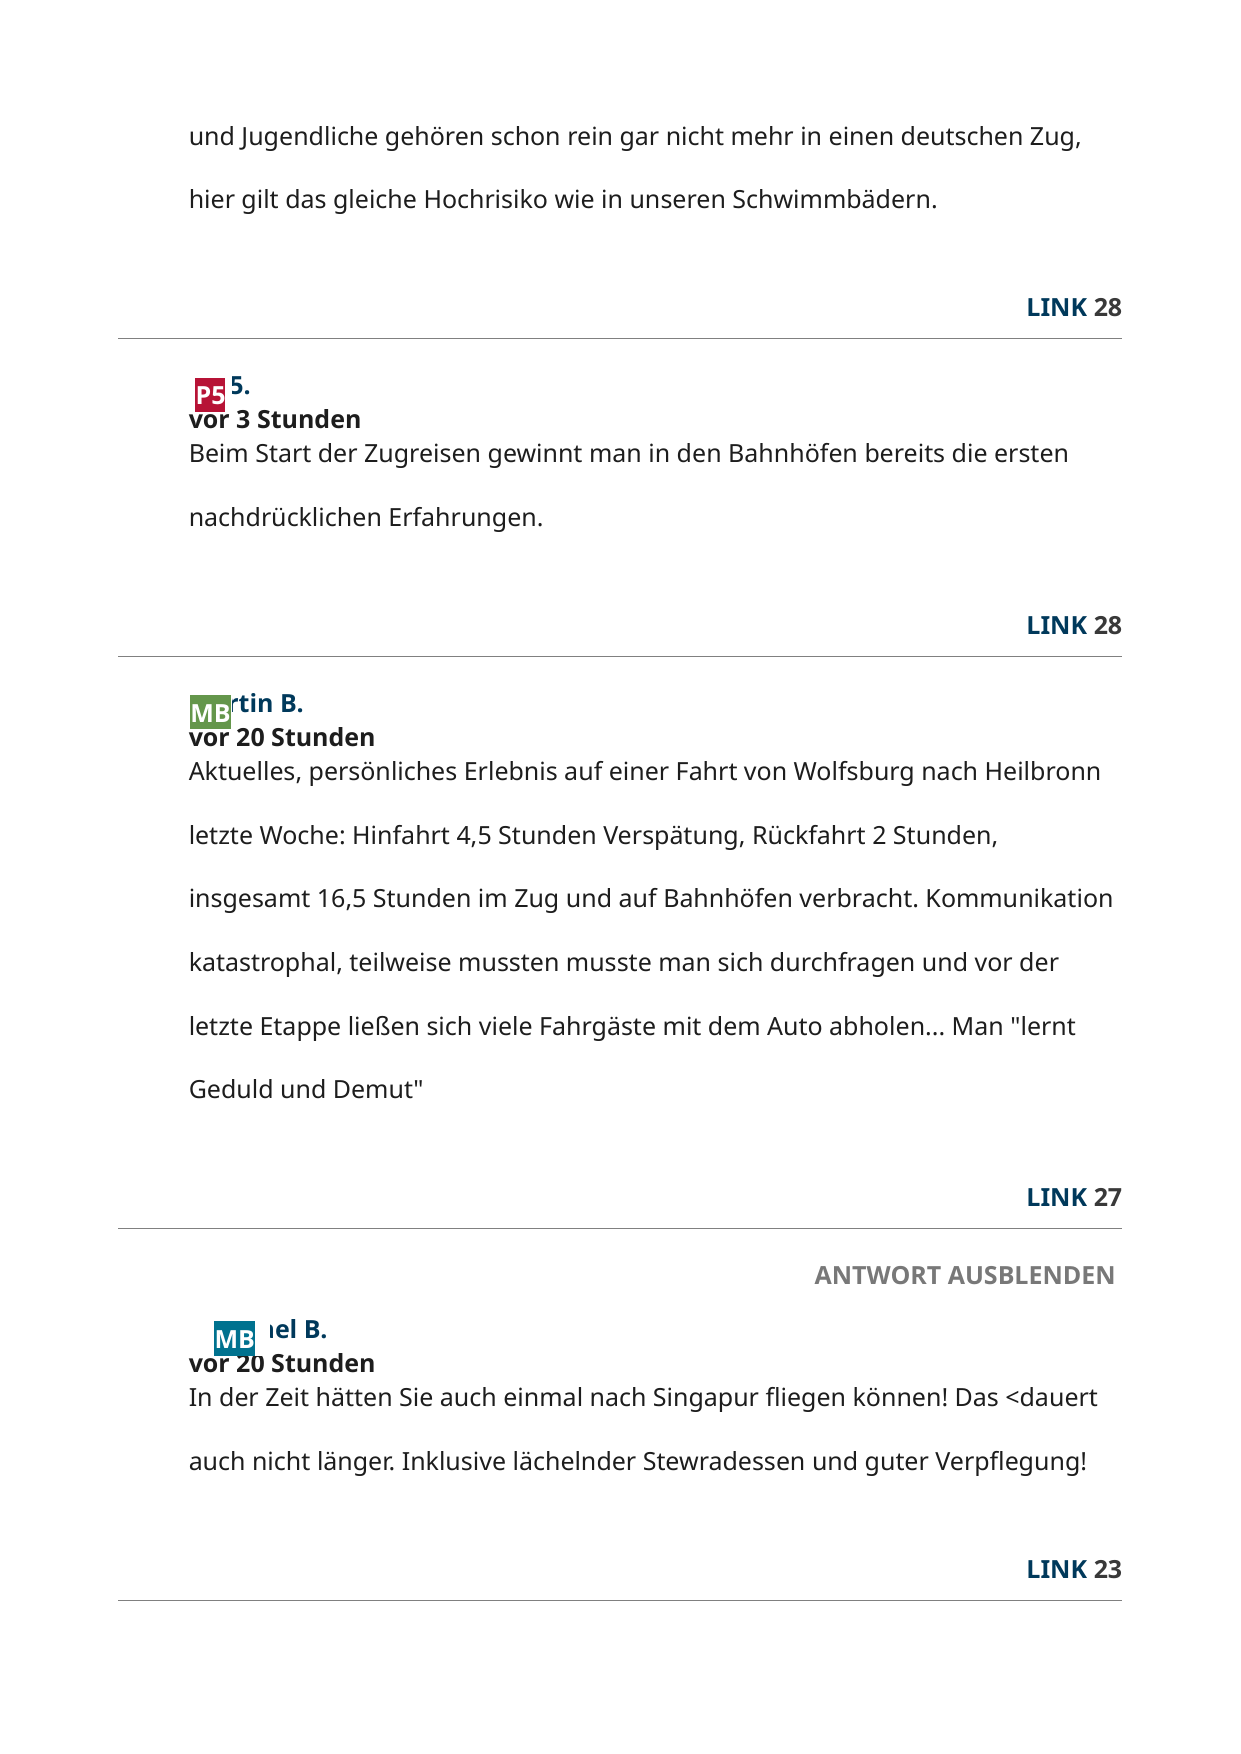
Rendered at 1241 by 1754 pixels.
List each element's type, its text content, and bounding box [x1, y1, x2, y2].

text Beim Start der Zugreisen gewinnt man in den Bahnhöfen bereits die ersten nachdrücklichen Erfahrungen. [188, 436, 1122, 534]
text In der Zeit hätten Sie auch einmal nach Singapur fliegen können! Das <dauert auch nicht länger. Inklusive lächelnder Stewradessen und guter Verpflegung! [188, 1380, 1122, 1478]
text Michael B. [270, 1312, 1122, 1346]
text MB [199, 1312, 270, 1356]
text LINK 28 [188, 245, 1122, 323]
text Pit 5. [232, 368, 1122, 402]
text P5 [188, 368, 232, 412]
text und Jugendliche gehören schon rein gar nicht mehr in einen deutschen Zug, hier gilt das gleiche Hochrisiko wie in unseren Schwimmbädern. [188, 118, 1122, 216]
text LINK 27 [188, 1136, 1122, 1214]
text ANTWORT AUSBLENDEN [118, 1258, 1122, 1292]
text LINK 23 [188, 1507, 1122, 1585]
text MB [188, 686, 232, 729]
text Martin B. [232, 686, 1122, 720]
text LINK 28 [188, 563, 1122, 641]
text vor 20 Stunden [188, 1346, 1122, 1380]
text Aktuelles, persönliches Erlebnis auf einer Fahrt von Wolfsburg nach Heilbronn letzte Woche: Hinfahrt 4,5 Stunden Verspätung, Rückfahrt 2 Stunden, insgesamt 16,5 Stunden im Zug und auf Bahnhöfen verbracht. Kommunikation katastrophal, teilweise mussten musste man sich durchfragen und vor der letzte Etappe ließen sich viele Fahrgäste mit dem Auto abholen... Man "lernt Geduld und Demut" [188, 754, 1122, 1106]
text vor 20 Stunden [188, 720, 1122, 754]
text vor 3 Stunden [188, 402, 1122, 436]
